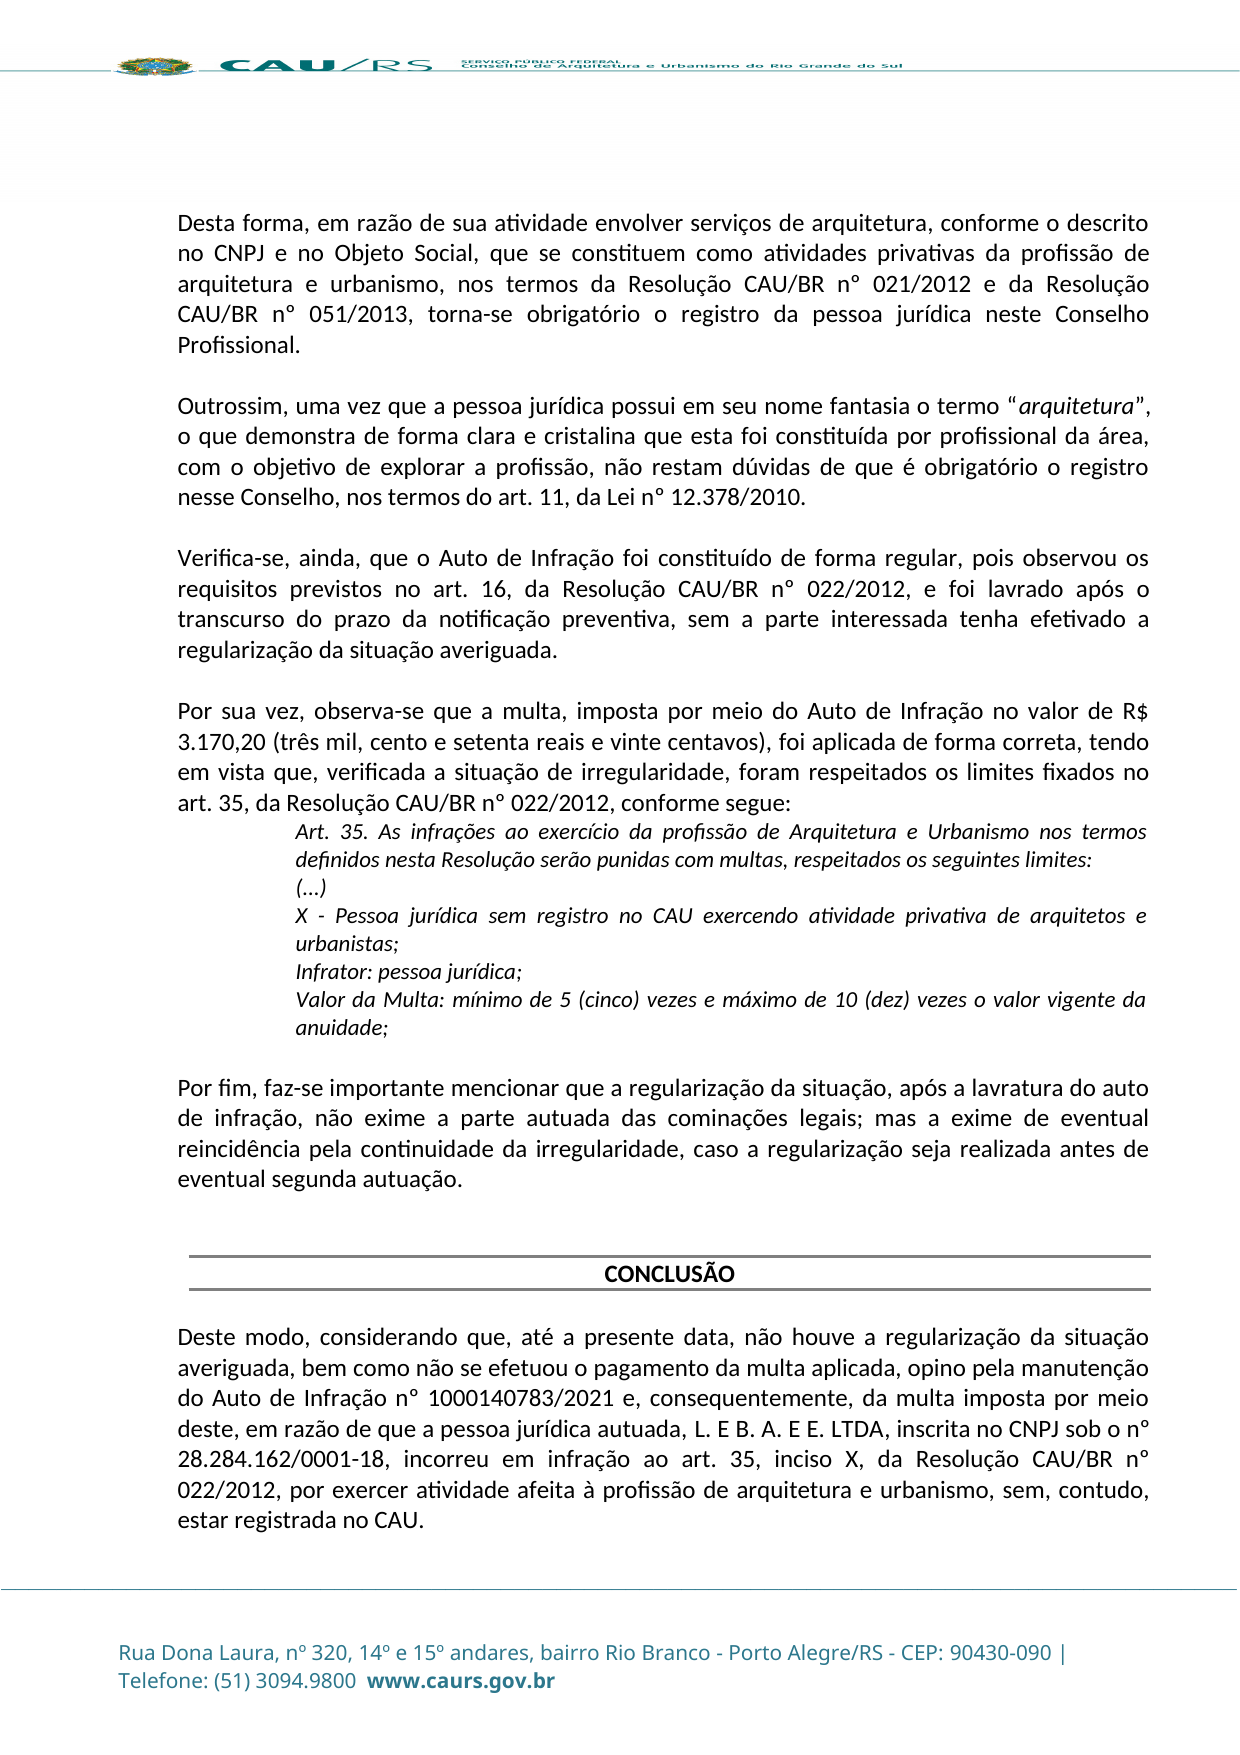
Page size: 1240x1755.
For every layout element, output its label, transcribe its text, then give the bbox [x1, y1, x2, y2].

table_header CONCLUSÃO [189, 1258, 1151, 1287]
text Desta forma, em razão de sua atividade envolver serviços de arquitetura, conforme o descrito no CNPJ e no Objeto Social, que se constituem como atividades privativas da profissão de arquitetura e urbanismo, nos termos da Resolução CAU/BR nº 021/2012 e da Resolução CAU/BR nº 051/2013, torna-se obrigatório o registro da pessoa jurídica neste Conselho Profissional. [177, 207, 1151, 359]
text Deste modo, considerando que, até a presente data, não houve a regularização da situação averiguada, bem como não se efetuou o pagamento da multa aplicada, opino pela manutenção do Auto de Infração nº 1000140783/2021 e, consequentemente, da multa imposta por meio deste, em razão de que a pessoa jurídica autuada, L. E B. A. E E. LTDA, inscrita no CNPJ sob o nº 28.284.162/0001-18, incorreu em infração ao art. 35, inciso X, da Resolução CAU/BR nº 022/2012, por exercer atividade afeita à profissão de arquitetura e urbanismo, sem, contudo, estar registrada no CAU. [177, 1321, 1151, 1535]
text Por sua vez, observa-se que a multa, imposta por meio do Auto de Infração no valor de R$ 3.170,20 (três mil, cento e setenta reais e vinte centavos), foi aplicada de forma correta, tendo em vista que, verificada a situação de irregularidade, foram respeitados os limites fixados no art. 35, da Resolução CAU/BR nº 022/2012, conforme segue: [177, 695, 1151, 817]
text Por fim, faz-se importante mencionar que a regularização da situação, após a lavratura do auto de infração, não exime a parte autuada das cominações legais; mas a exime de eventual reincidência pela continuidade da irregularidade, caso a regularização seja realizada antes de eventual segunda autuação. [177, 1072, 1151, 1194]
text Valor da Multa: mínimo de 5 (cinco) vezes e máximo de 10 (dez) vezes o valor vigente da anuidade; [295, 985, 1151, 1041]
text X - Pessoa jurídica sem registro no CAU exercendo atividade privativa de arquitetos e urbanistas; [295, 901, 1151, 957]
text Art. 35. As infrações ao exercício da profissão de Arquitetura e Urbanismo nos termos definidos nesta Resolução serão punidas com multas, respeitados os seguintes limites: [295, 817, 1151, 873]
text Verifica-se, ainda, que o Auto de Infração foi constituído de forma regular, pois observou os requisitos previstos no art. 16, da Resolução CAU/BR nº 022/2012, e foi lavrado após o transcurso do prazo da notificação preventiva, sem a parte interessada tenha efetivado a regularização da situação averiguada. [177, 542, 1151, 664]
text (...) [295, 873, 1151, 901]
text Outrossim, uma vez que a pessoa jurídica possui em seu nome fantasia o termo “arquitetura”, o que demonstra de forma clara e cristalina que esta foi constituída por profissional da área, com o objetivo de explorar a profissão, não restam dúvidas de que é obrigatório o registro nesse Conselho, nos termos do art. 11, da Lei nº 12.378/2010. [177, 390, 1151, 512]
text Infrator: pessoa jurídica; [295, 957, 1151, 985]
